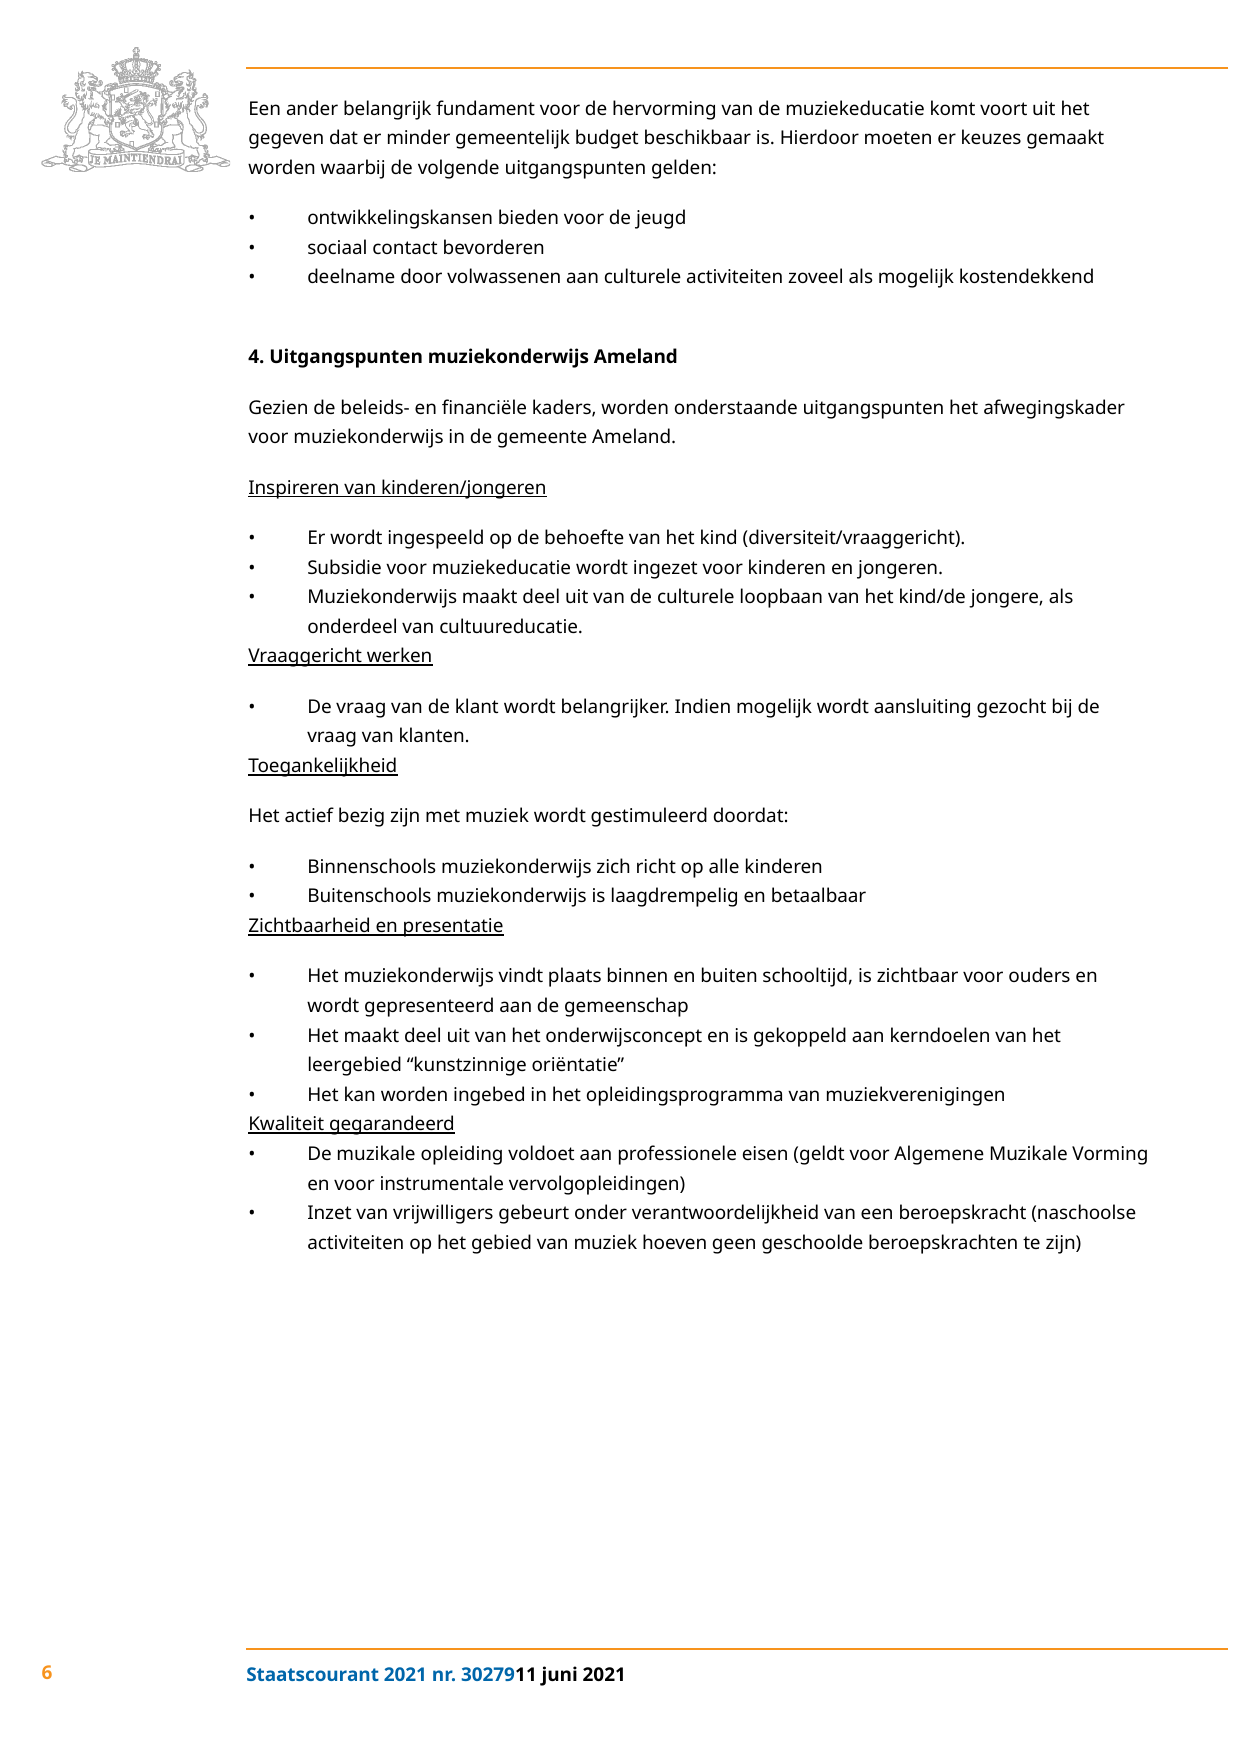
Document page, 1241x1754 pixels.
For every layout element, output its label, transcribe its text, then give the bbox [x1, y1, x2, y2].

list Binnenschools muziekonderwijs zich richt op alle kinderen [248, 853, 1152, 879]
text Gezien de beleids- en financiële kaders, worden onderstaande uitgangspunten het afwegingskader voor muziekonderwijs in de gemeente Ameland. [248, 394, 1152, 449]
text Toegankelijkheid [248, 752, 1152, 778]
list ontwikkelingskansen bieden voor de jeugd [248, 204, 1152, 230]
list Het maakt deel uit van het onderwijsconcept en is gekoppeld aan kerndoelen van het leergebied “kunstzinnige oriëntatie” [248, 1022, 1152, 1077]
text Een ander belangrijk fundament voor de hervorming van de muziekeducatie komt voort uit het gegeven dat er minder gemeentelijk budget beschikbaar is. Hierdoor moeten er keuzes gemaakt worden waarbij de volgende uitgangspunten gelden: [248, 95, 1152, 180]
text Vraaggericht werken [248, 643, 1152, 668]
list Het kan worden ingebed in het opleidingsprogramma van muziekverenigingen [248, 1081, 1152, 1107]
list deelname door volwassenen aan culturele activiteiten zoveel als mogelijk kostendekkend [248, 263, 1152, 289]
list Subsidie voor muziekeducatie wordt ingezet voor kinderen en jongeren. [248, 554, 1152, 580]
text Het actief bezig zijn met muziek wordt gestimuleerd doordat: [248, 803, 1152, 828]
text 4. Uitgangspunten muziekonderwijs Ameland [248, 343, 1152, 369]
list Muziekonderwijs maakt deel uit van de culturele loopbaan van het kind/de jongere, als onderdeel van cultuureducatie. [248, 583, 1152, 639]
list De muzikale opleiding voldoet aan professionele eisen (geldt voor Algemene Muzikale Vorming en voor instrumentale vervolgopleidingen) [248, 1140, 1152, 1196]
list Er wordt ingespeeld op de behoefte van het kind (diversiteit/vraaggericht). [248, 524, 1152, 550]
list De vraag van de klant wordt belangrijker. Indien mogelijk wordt aansluiting gezocht bij de vraag van klanten. [248, 693, 1152, 748]
text Inspireren van kinderen/jongeren [248, 474, 1152, 500]
text Kwaliteit gegarandeerd [248, 1111, 1152, 1136]
list sociaal contact bevorderen [248, 234, 1152, 260]
picture [41, 47, 231, 172]
text Zichtbaarheid en presentatie [248, 912, 1152, 938]
list Het muziekonderwijs vindt plaats binnen en buiten schooltijd, is zichtbaar voor ouders en wordt gepresenteerd aan de gemeenschap [248, 963, 1152, 1018]
list Buitenschools muziekonderwijs is laagdrempelig en betaalbaar [248, 883, 1152, 908]
list Inzet van vrijwilligers gebeurt onder verantwoordelijkheid van een beroepskracht (naschoolse activiteiten op het gebied van muziek hoeven geen geschoolde beroepskrachten te zijn) [248, 1199, 1152, 1255]
